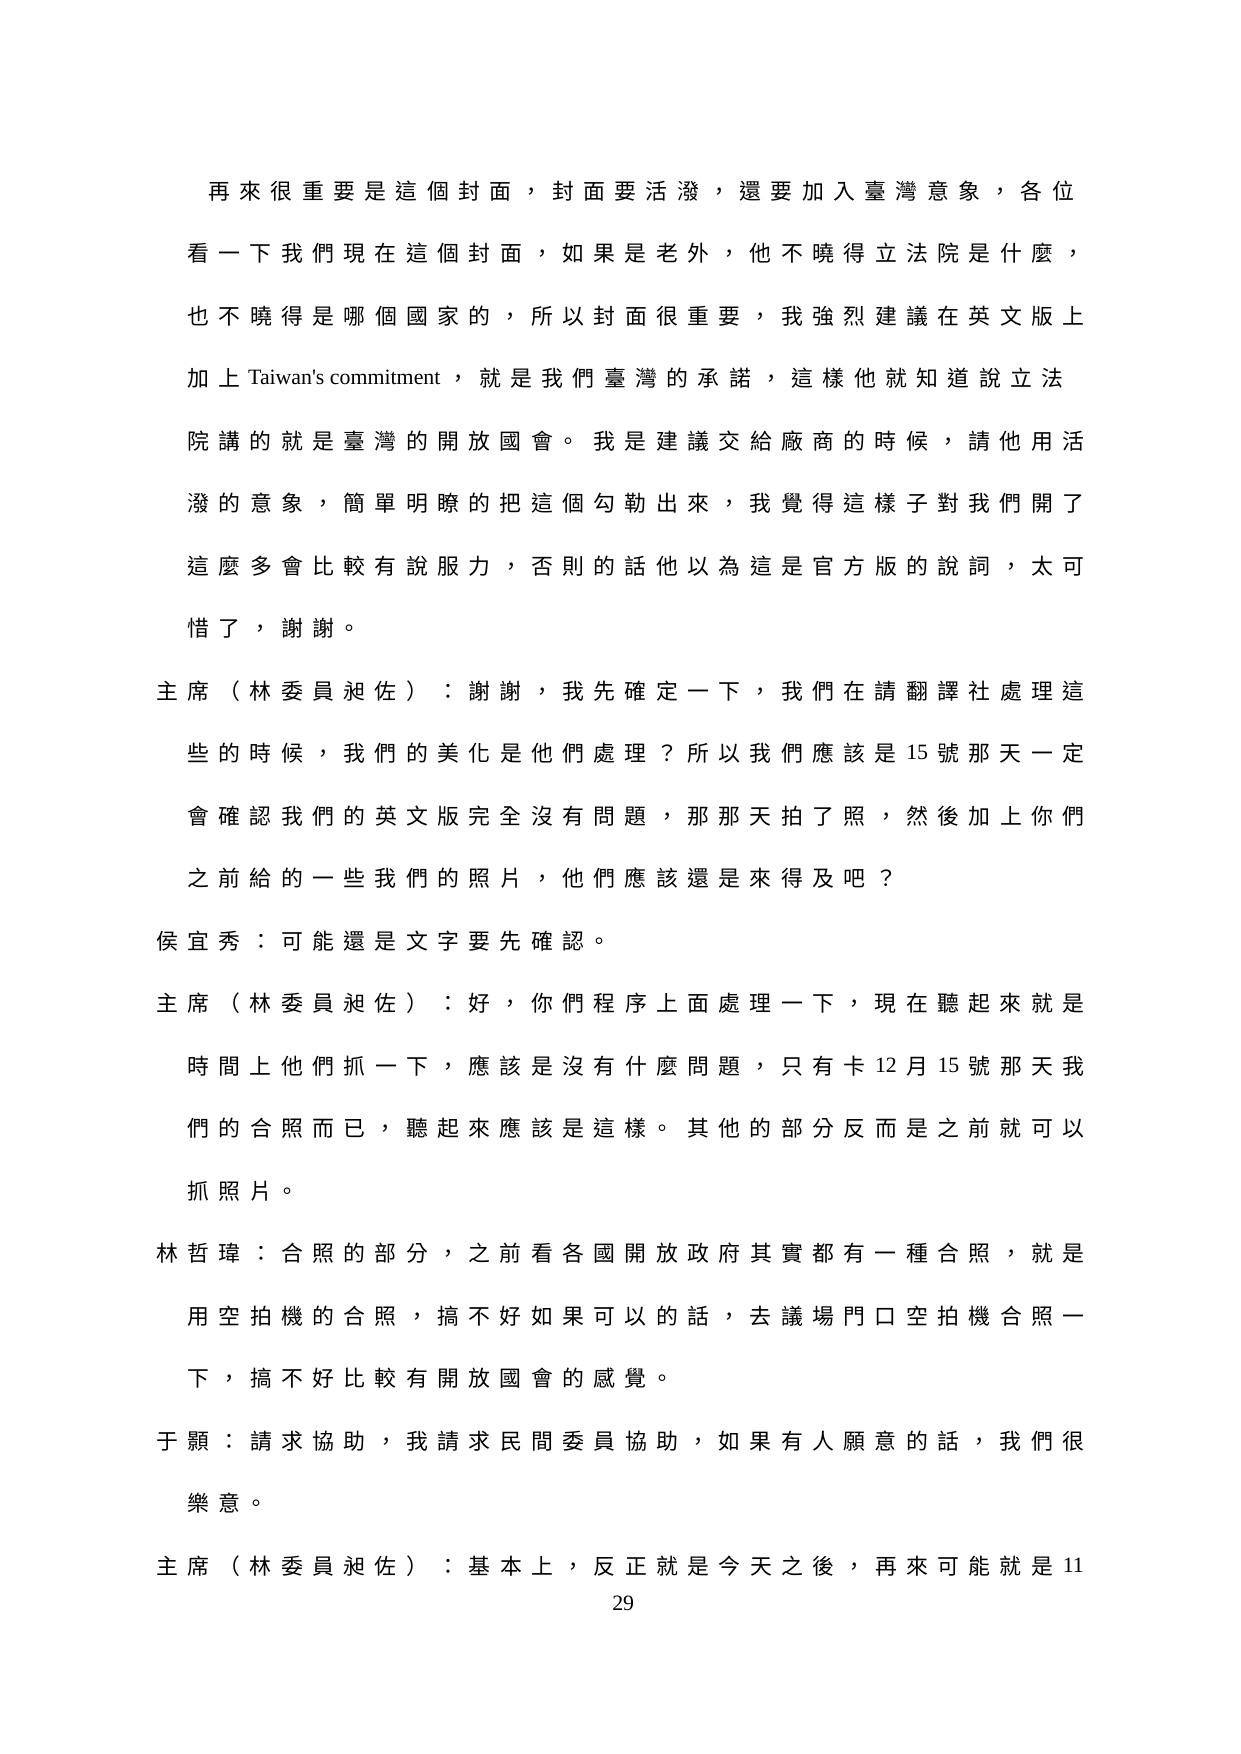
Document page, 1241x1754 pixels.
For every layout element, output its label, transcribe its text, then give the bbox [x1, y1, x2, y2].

text 侯宜秀：可能還是文字要先確認。 [151, 908, 1089, 971]
text 林哲瑋：合照的部分，之前看各國開放政府其實都有一種合照，就是用空拍機的合照，搞不好如果可以的話，去議場門口空拍機合照一下，搞不好比較有開放國會的感覺。 [151, 1221, 1089, 1408]
text 主席（林委員昶佐）：好，你們程序上面處理一下，現在聽起來就是時間上他們抓一下，應該是沒有什麼問題，只有卡12月15號那天我們的合照而已，聽起來應該是這樣。其他的部分反而是之前就可以抓照片。 [151, 971, 1089, 1221]
text 再來很重要是這個封面，封面要活潑，還要加入臺灣意象，各位看一下我們現在這個封面，如果是老外，他不曉得立法院是什麼，也不曉得是哪個國家的，所以封面很重要，我強烈建議在英文版上加上Taiwan's commitment，就是我們臺灣的承諾，這樣他就知道說立法院講的就是臺灣的開放國會。我是建議交給廠商的時候，請他用活潑的意象，簡單明瞭的把這個勾勒出來，我覺得這樣子對我們開了這麼多會比較有說服力，否則的話他以為這是官方版的說詞，太可惜了，謝謝。 [173, 158, 1089, 658]
text 主席（林委員昶佐）：謝謝，我先確定一下，我們在請翻譯社處理這些的時候，我們的美化是他們處理？所以我們應該是15號那天一定會確認我們的英文版完全沒有問題，那那天拍了照，然後加上你們之前給的一些我們的照片，他們應該還是來得及吧？ [151, 658, 1089, 908]
text 主席（林委員昶佐）：基本上，反正就是今天之後，再來可能就是11 [151, 1533, 1089, 1584]
text 于顥：請求協助，我請求民間委員協助，如果有人願意的話，我們很樂意。 [151, 1408, 1089, 1533]
